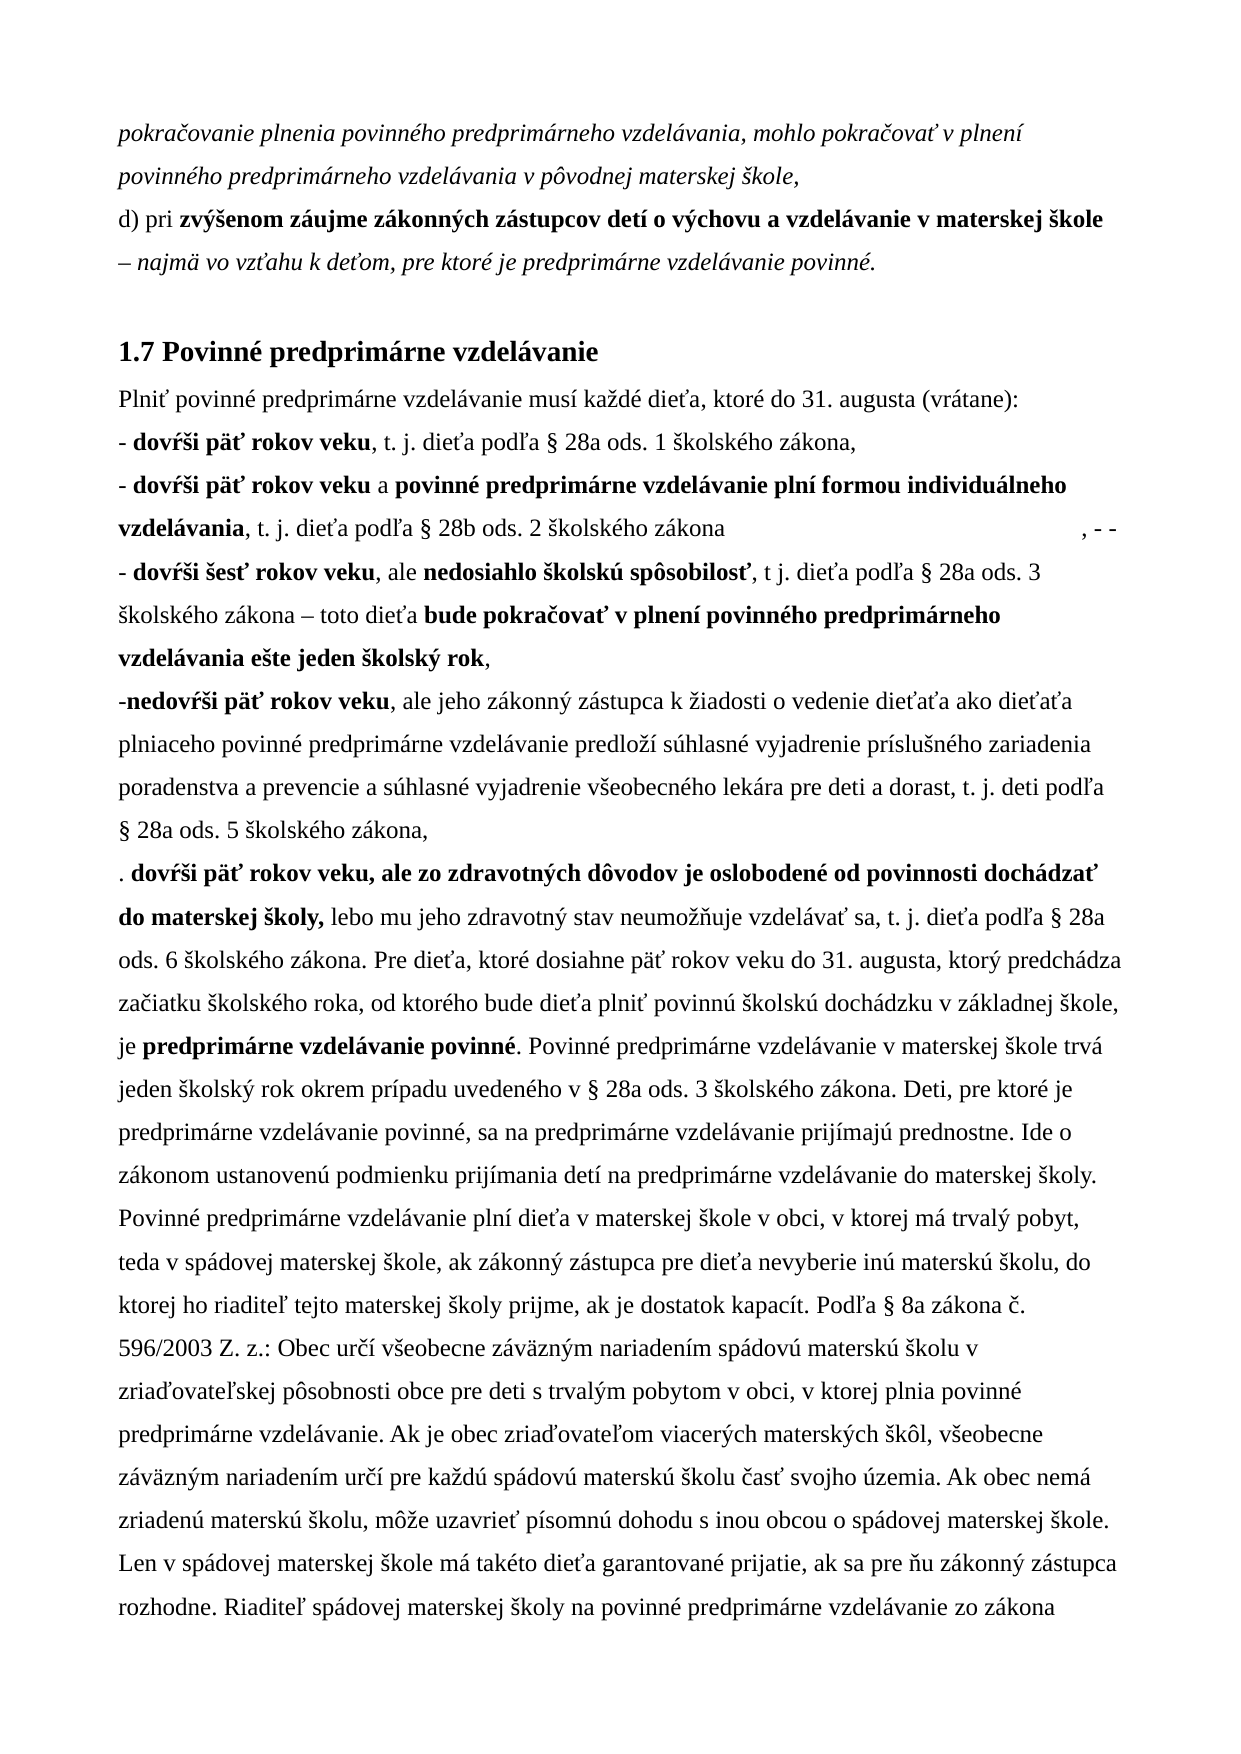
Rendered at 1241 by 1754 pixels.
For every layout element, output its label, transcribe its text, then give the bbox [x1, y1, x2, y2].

text -nedovŕši päť rokov veku, ale jeho zákonný zástupca k žiadosti o vedenie dieťaťa ako dieťaťa plniaceho povinné predprimárne vzdelávanie predloží súhlasné vyjadrenie príslušného zariadenia poradenstva a prevencie a súhlasné vyjadrenie všeobecného lekára pre deti a dorast, t. j. deti podľa § 28a ods. 5 školského zákona, [118, 686, 1122, 844]
text - dovŕši päť rokov veku, t. j. dieťa podľa § 28a ods. 1 školského zákona, [118, 427, 1122, 456]
text vzdelávania, t. j. dieťa podľa § 28b ods. 2 školského zákona , - - - dovŕši šesť rokov veku, ale nedosiahlo školskú spôsobilosť, t j. dieťa podľa § 28a ods. 3 školského zákona – toto dieťa bude pokračovať v plnení povinného predprimárneho vzdelávania ešte jeden školský rok, [118, 513, 1122, 672]
text . dovŕši päť rokov veku, ale zo zdravotných dôvodov je oslobodené od povinnosti dochádzať do materskej školy, lebo mu jeho zdravotný stav neumožňuje vzdelávať sa, t. j. dieťa podľa § 28a ods. 6 školského zákona. Pre dieťa, ktoré dosiahne päť rokov veku do 31. augusta, ktorý predchádza začiatku školského roka, od ktorého bude dieťa plniť povinnú školskú dochádzku v základnej škole, je predprimárne vzdelávanie povinné. Povinné predprimárne vzdelávanie v materskej škole trvá jeden školský rok okrem prípadu uvedeného v § 28a ods. 3 školského zákona. Deti, pre ktoré je predprimárne vzdelávanie povinné, sa na predprimárne vzdelávanie prijímajú prednostne. Ide o zákonom ustanovenú podmienku prijímania detí na predprimárne vzdelávanie do materskej školy. Povinné predprimárne vzdelávanie plní dieťa v materskej škole v obci, v ktorej má trvalý pobyt, teda v spádovej materskej škole, ak zákonný zástupca pre dieťa nevyberie inú materskú školu, do ktorej ho riaditeľ tejto materskej školy prijme, ak je dostatok kapacít. Podľa § 8a zákona č. 596/2003 Z. z.: Obec určí všeobecne záväzným nariadením spádovú materskú školu v zriaďovateľskej pôsobnosti obce pre deti s trvalým pobytom v obci, v ktorej plnia povinné predprimárne vzdelávanie. Ak je obec zriaďovateľom viacerých materských škôl, všeobecne záväzným nariadením určí pre každú spádovú materskú školu časť svojho územia. Ak obec nemá zriadenú materskú školu, môže uzavrieť písomnú dohodu s inou obcou o spádovej materskej škole. Len v spádovej materskej škole má takéto dieťa garantované prijatie, ak sa pre ňu zákonný zástupca rozhodne. Riaditeľ spádovej materskej školy na povinné predprimárne vzdelávanie zo zákona [118, 858, 1122, 1620]
text 1.7 Povinné predprimárne vzdelávanie [118, 334, 1122, 367]
text pokračovanie plnenia povinného predprimárneho vzdelávania, mohlo pokračovať v plnení povinného predprimárneho vzdelávania v pôvodnej materskej škole, d) pri zvýšenom záujme zákonných zástupcov detí o výchovu a vzdelávanie v materskej škole – najmä vo vzťahu k deťom, pre ktoré je predprimárne vzdelávanie povinné. [118, 118, 1122, 276]
text - dovŕši päť rokov veku a povinné predprimárne vzdelávanie plní formou individuálneho [118, 470, 1122, 499]
text Plniť povinné predprimárne vzdelávanie musí každé dieťa, ktoré do 31. augusta (vrátane): [118, 384, 1122, 413]
